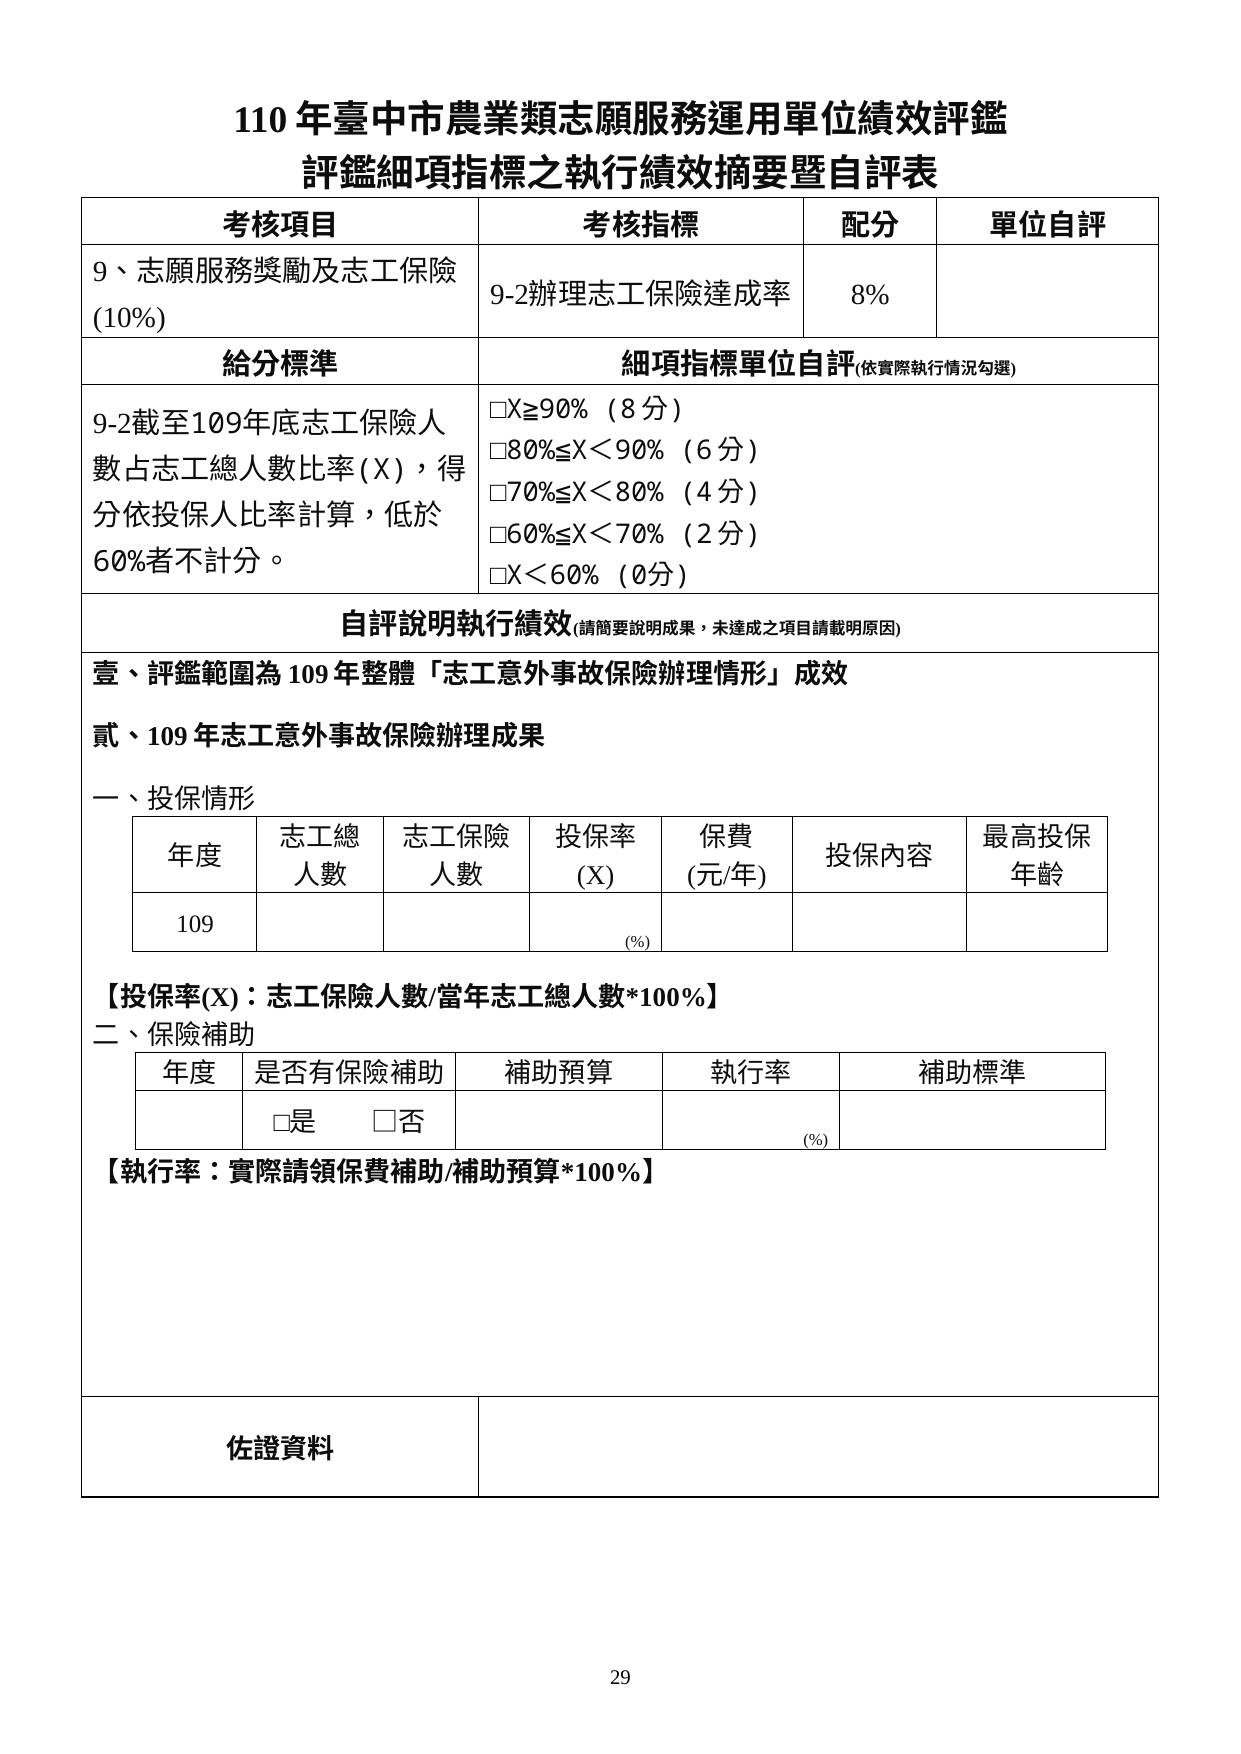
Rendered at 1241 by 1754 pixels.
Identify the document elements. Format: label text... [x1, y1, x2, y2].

table_header 保費 (元/年) [662, 817, 792, 892]
table_cell [136, 1091, 242, 1149]
table_cell [662, 893, 792, 951]
table_cell □X≧90% (8分) □80%≦X＜90% (6分) □70%≦X＜80% (4分) □60%≦X＜70% (2分) □X＜60% (0分) [479, 385, 1158, 593]
text 評鑑細項指標之執行績效摘要暨自評表 [118, 143, 1122, 197]
table_header 是否有保險補助 [243, 1053, 455, 1090]
table_cell [967, 893, 1107, 951]
table_header 考核項目 [82, 198, 478, 244]
table_header 單位自評 [937, 198, 1158, 244]
table_header 配分 [804, 198, 936, 244]
table_cell 細項指標單位自評(依實際執行情況勾選) [479, 338, 1158, 384]
table_cell [456, 1091, 662, 1149]
table_cell [937, 245, 1158, 337]
table_cell 9-2截至109年底志工保險人數占志工總人數比率(X)，得分依投保人比率計算，低於60%者不計分。 [82, 385, 478, 593]
table_header 年度 [133, 817, 256, 892]
table_cell [479, 1397, 1158, 1496]
table_header 最高投保年齡 [967, 817, 1107, 892]
table_cell 9-2辦理志工保險達成率 [479, 245, 803, 337]
table_cell 壹、評鑑範圍為109年整體「志工意外事故保險辦理情形」成效 貳、109年志工意外事故保險辦理成果 一、投保情形 【投保率(X)：志工保險人數/當年志工總人數*100%】 二、保險補助 【執行率：實際請領保費補助/補助預算*100%】 [82, 653, 1158, 1396]
table_header 投保率(X) [530, 817, 661, 892]
table_cell [840, 1091, 1105, 1149]
table_cell 自評說明執行績效(請簡要說明成果，未達成之項目請載明原因) [82, 594, 1158, 652]
table_header 補助預算 [456, 1053, 662, 1090]
table_header 年度 [136, 1053, 242, 1090]
text 110年臺中市農業類志願服務運用單位績效評鑑 [118, 89, 1122, 143]
table_cell 佐證資料 [82, 1397, 478, 1496]
table_header 志工保險 人數 [384, 817, 529, 892]
table_cell 給分標準 [82, 338, 478, 384]
table_cell 109 [133, 893, 256, 951]
table_cell (%) [530, 893, 661, 951]
table_header 投保內容 [793, 817, 966, 892]
table_cell 8% [804, 245, 936, 337]
table_cell 9、志願服務獎勵及志工保險(10%) [82, 245, 478, 337]
table_cell [257, 893, 383, 951]
table_header 補助標準 [840, 1053, 1105, 1090]
table_header 執行率 [663, 1053, 839, 1090]
table_cell [793, 893, 966, 951]
table_header 志工總 人數 [257, 817, 383, 892]
table_cell [384, 893, 529, 951]
table_cell □是 □否 [243, 1091, 455, 1149]
table_cell (%) [663, 1091, 839, 1149]
table_header 考核指標 [479, 198, 803, 244]
